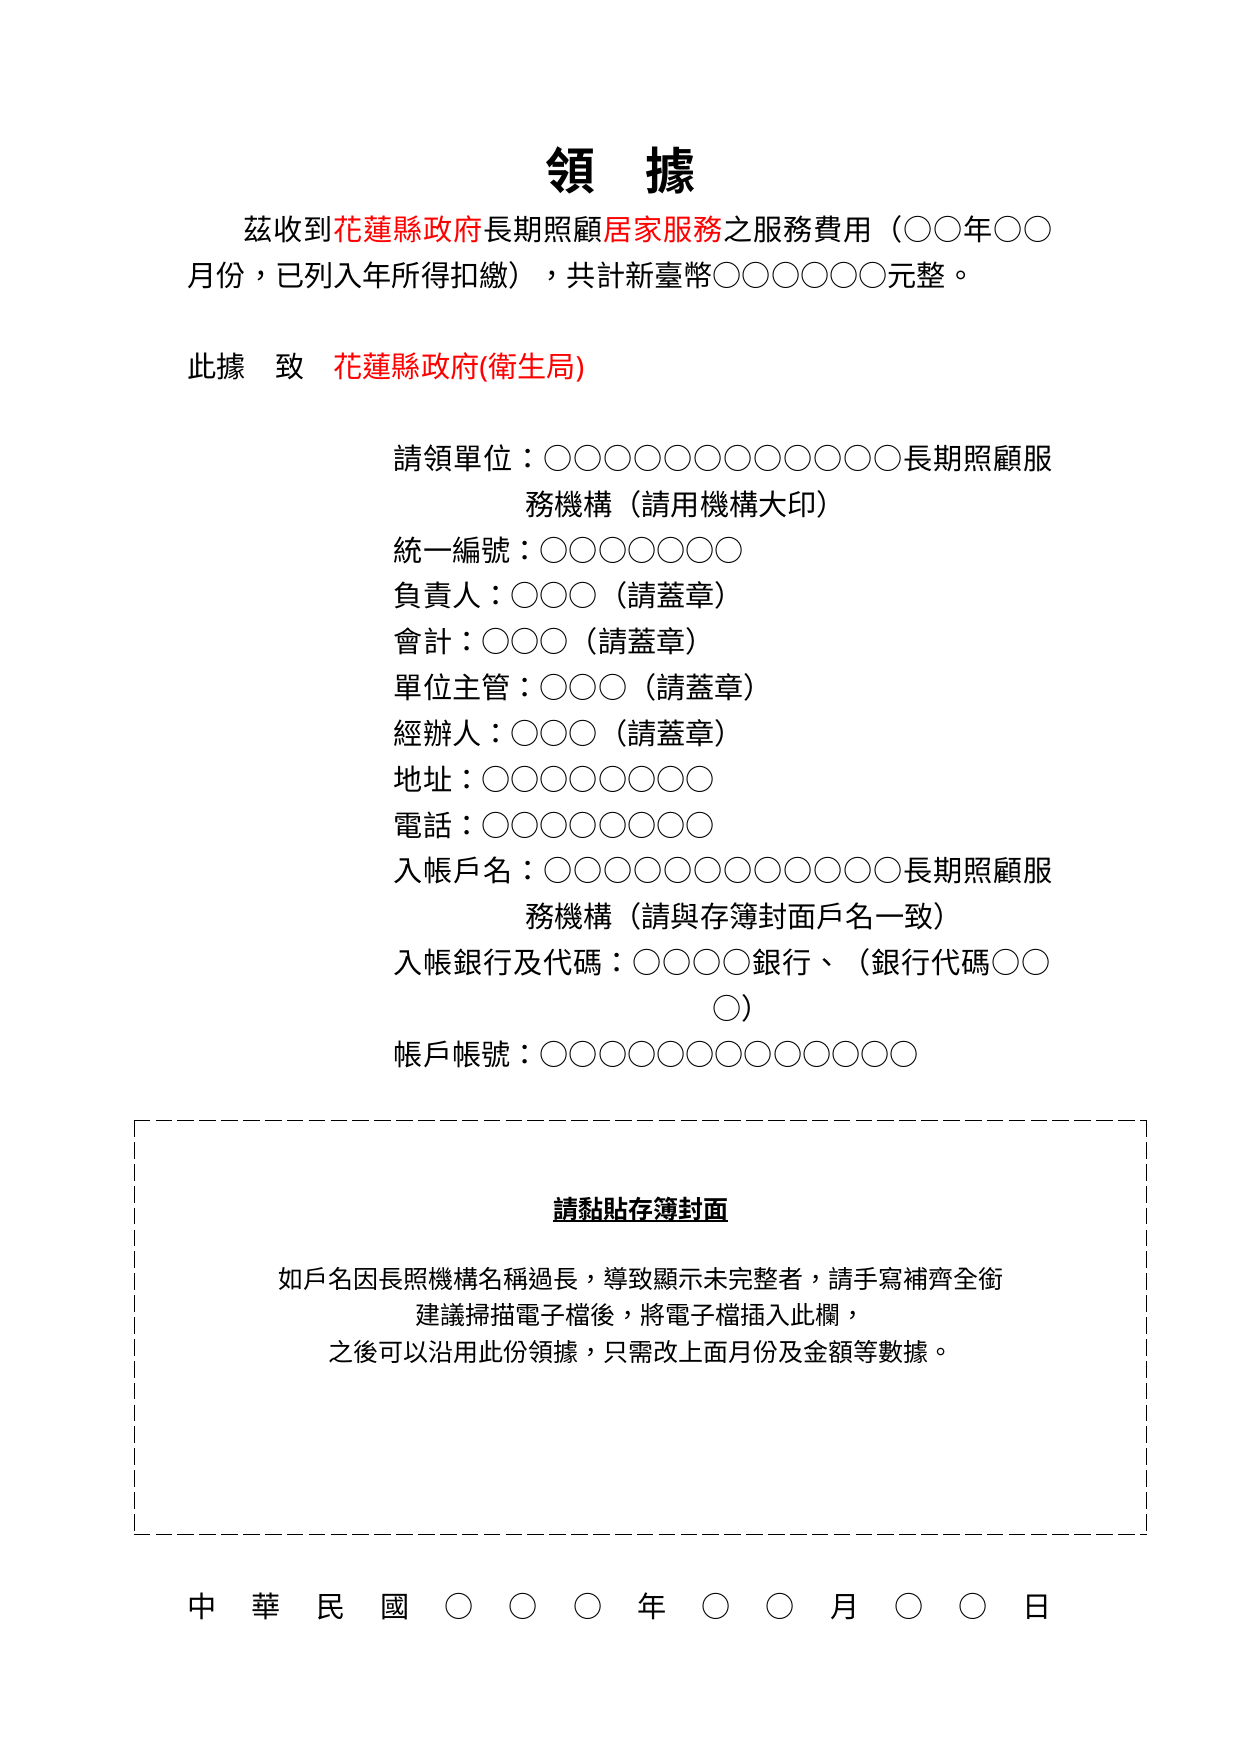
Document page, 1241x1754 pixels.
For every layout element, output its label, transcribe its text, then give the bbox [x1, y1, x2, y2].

text 請領單位：○○○○○○○○○○○○長期照顧服務機構（請用機構大印） [393, 433, 1053, 524]
text 負責人：○○○（請蓋章） [187, 570, 1053, 616]
text 會計：○○○（請蓋章） [187, 616, 1053, 662]
text 經辦人：○○○（請蓋章） [187, 708, 1053, 753]
text 電話：○○○○○○○○ [187, 799, 1053, 845]
text 地址：○○○○○○○○ [187, 753, 1053, 799]
text 入帳戶名：○○○○○○○○○○○○長期照顧服務機構（請與存簿封面戶名一致） [393, 845, 1053, 937]
text 中華民國○○○年○○月○○日 [187, 1581, 1053, 1626]
text 此據 致 花蓮縣政府(衛生局) [187, 341, 1053, 387]
text 茲收到花蓮縣政府長期照顧居家服務之服務費用（○○年○○月份，已列入年所得扣繳），共計新臺幣○○○○○○元整。 [187, 203, 1053, 295]
table_header 請黏貼存簿封面 如戶名因長照機構名稱過長，導致顯示未完整者，請手寫補齊全銜 建議掃描電子檔後，將電子檔插入此欄， 之後可以沿用此份領據，只需改上面月份及金額等數據。 [134, 1120, 1147, 1534]
text 入帳銀行及代碼：○○○○銀行、（銀行代碼○○○） [394, 937, 1053, 1028]
text 統一編號：○○○○○○○ [187, 524, 1053, 570]
text 領 據 [187, 131, 1053, 203]
text 單位主管：○○○（請蓋章） [187, 662, 1053, 708]
text 帳戶帳號：○○○○○○○○○○○○○ [187, 1028, 1053, 1074]
